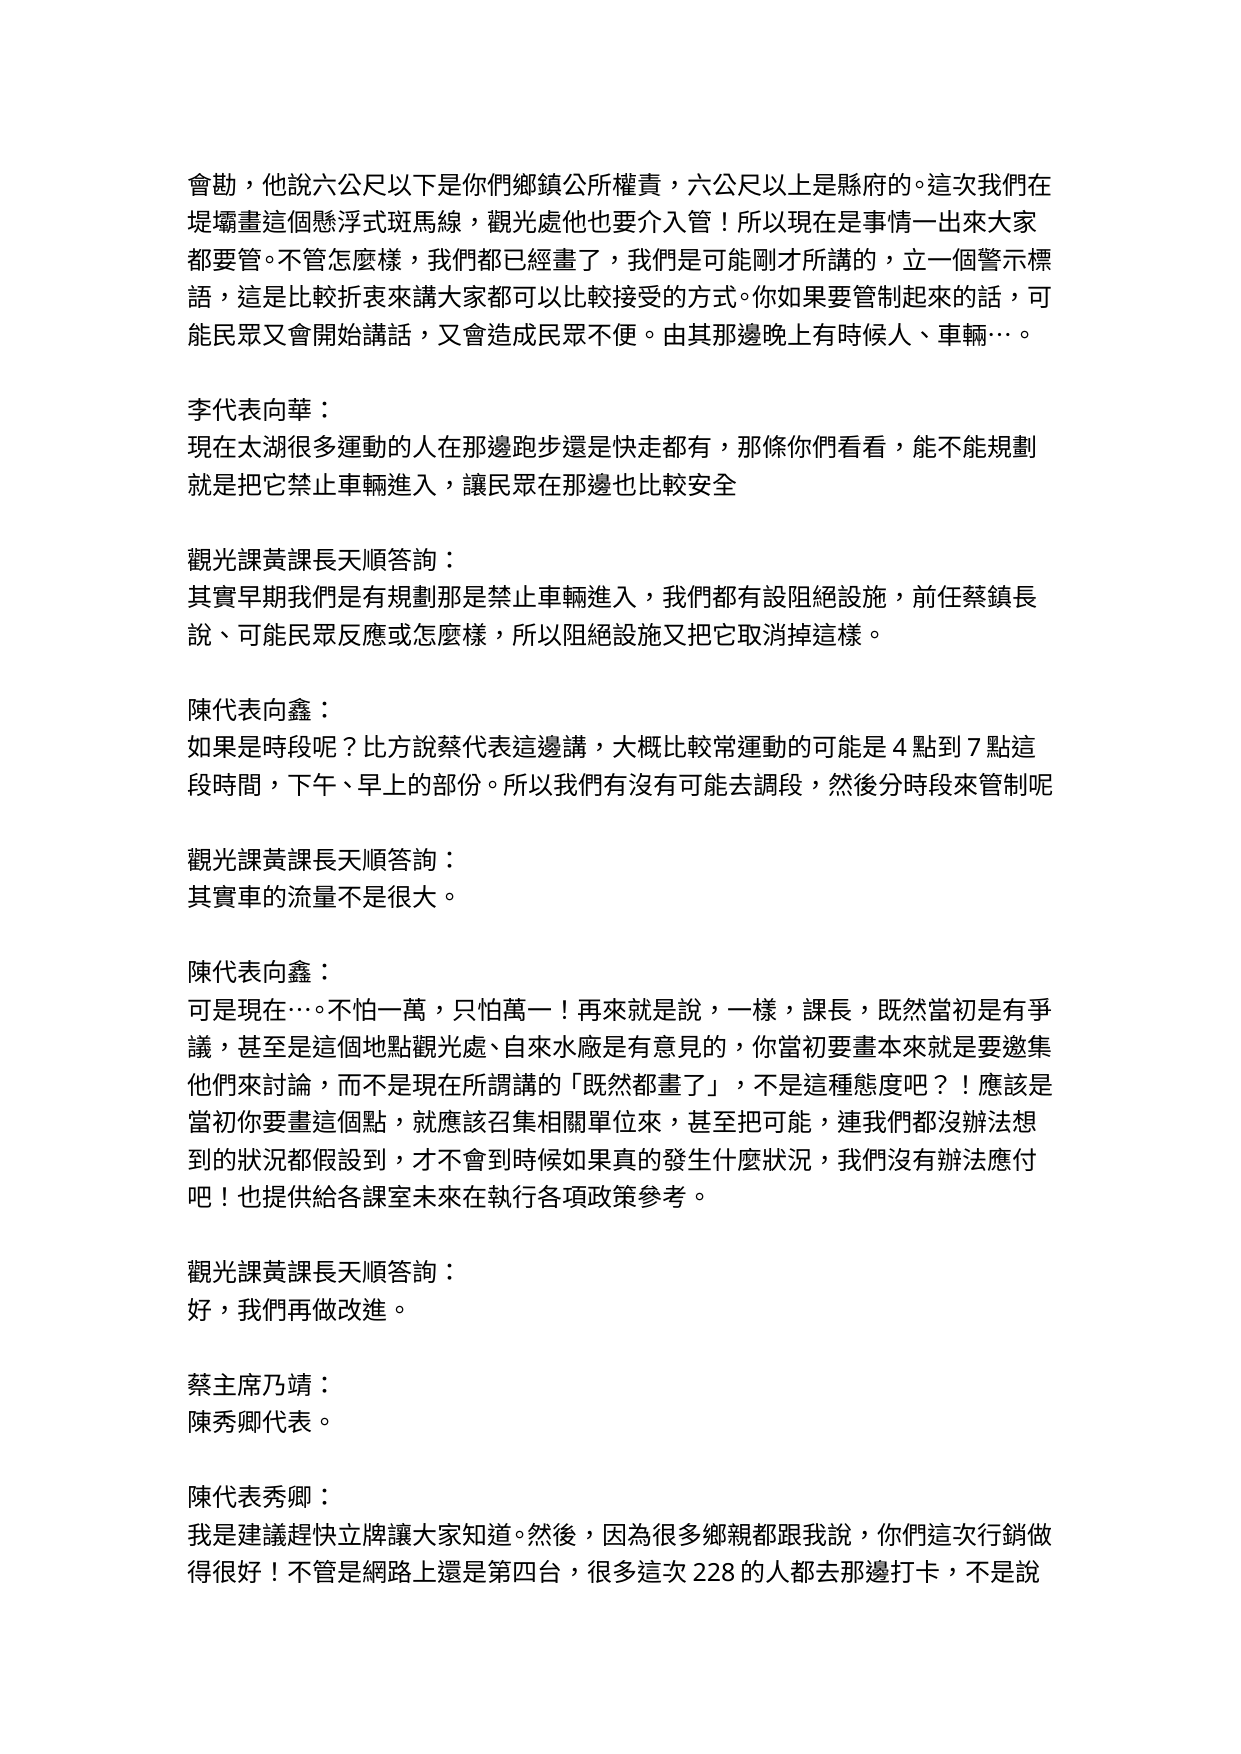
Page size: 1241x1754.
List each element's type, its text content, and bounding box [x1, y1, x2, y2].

text 觀光課黃課長天順答詢： [187, 839, 1053, 877]
text 陳秀卿代表。 [187, 1402, 1053, 1439]
text 如果是時段呢？比方說蔡代表這邊講，大概比較常運動的可能是4點到7點這段時間，下午、早上的部份。所以我們有沒有可能去調段，然後分時段來管制呢？ [187, 727, 1053, 802]
text 陳代表向鑫： [187, 689, 1053, 727]
text 蔡主席乃靖： [187, 1364, 1053, 1402]
text 現在太湖很多運動的人在那邊跑步還是快走都有，那條你們看看，能不能規劃就是把它禁止車輛進入，讓民眾在那邊也比較安全 [187, 427, 1053, 502]
text 其實早期我們是有規劃那是禁止車輛進入，我們都有設阻絕設施，前任蔡鎮長說、可能民眾反應或怎麼樣，所以阻絕設施又把它取消掉這樣。 [187, 577, 1053, 652]
text 觀光課黃課長天順答詢： [187, 539, 1053, 577]
text 觀光課黃課長天順答詢： [187, 1252, 1053, 1289]
text 可是現在…。不怕一萬，只怕萬一！再來就是說，一樣，課長，既然當初是有爭議，甚至是這個地點觀光處、自來水廠是有意見的，你當初要畫本來就是要邀集他們來討論，而不是現在所謂講的「既然都畫了」，不是這種態度吧？！應該是當初你要畫這個點，就應該召集相關單位來，甚至把可能，連我們都沒辦法想到的狀況都假設到，才不會到時候如果真的發生什麼狀況，我們沒有辦法應付吧！也提供給各課室未來在執行各項政策參考。 [187, 989, 1053, 1214]
text 其實車的流量不是很大。 [187, 877, 1053, 914]
text 陳代表秀卿： [187, 1477, 1053, 1514]
text 李代表向華： [187, 389, 1053, 427]
text 好，我們再做改進。 [187, 1289, 1053, 1327]
text 陳代表向鑫： [187, 952, 1053, 989]
text 會勘，他說六公尺以下是你們鄉鎮公所權責，六公尺以上是縣府的。這次我們在堤壩畫這個懸浮式斑馬線，觀光處他也要介入管！所以現在是事情一出來大家都要管。不管怎麼樣，我們都已經畫了，我們是可能剛才所講的，立一個警示標語，這是比較折衷來講大家都可以比較接受的方式。你如果要管制起來的話，可能民眾又會開始講話，又會造成民眾不便。由其那邊晚上有時候人、車輛…。 [187, 164, 1053, 352]
text 我是建議趕快立牌讓大家知道。然後，因為很多鄉親都跟我說，你們這次行銷做得很好！不管是網路上還是第四台，很多這次228的人都去那邊打卡，不是說 [187, 1514, 1053, 1589]
